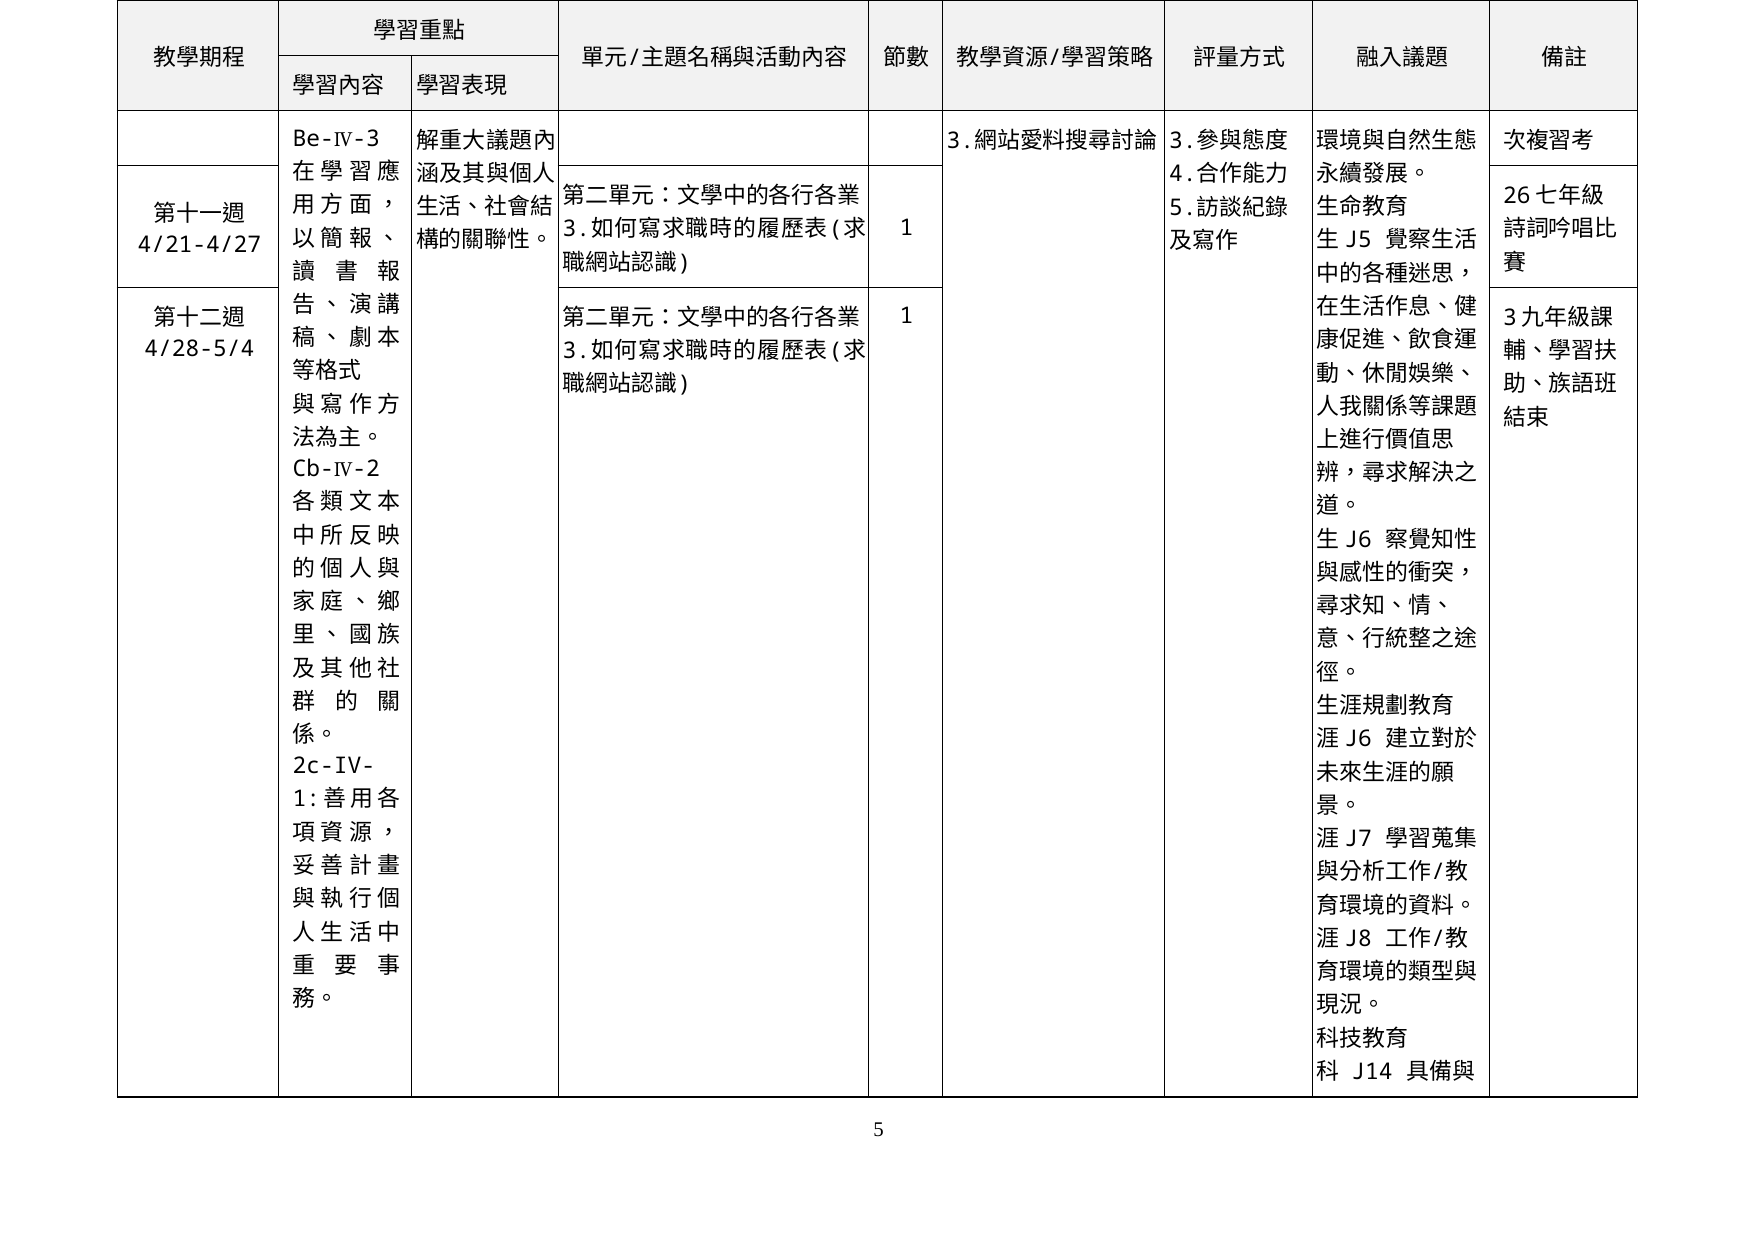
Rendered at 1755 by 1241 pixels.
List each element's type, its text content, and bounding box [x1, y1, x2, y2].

table_cell 學習表現 [412, 56, 558, 110]
table_cell 第二單元：文學中的各行各業 3.如何寫求職時的履歷表(求職網站認識) [559, 166, 868, 287]
table_cell 3.網站愛料搜尋討論 [943, 111, 1164, 1096]
table_cell [869, 111, 942, 165]
table_header 教學資源/學習策略 [943, 1, 1164, 110]
table_cell 1 [869, 288, 942, 1096]
table_cell Be-Ⅳ-3 在學習應用方面，以簡報、讀書報告、演講稿、劇本等格式 與寫作方法為主。 Cb-Ⅳ-2 各類文本中所反映的個人與家庭、鄉里、國族及其他社群的關係。 2c-IV-1:善用各項資源，妥善計畫與執行個人生活中重要事務。 [279, 111, 411, 1096]
table_cell 次複習考 [1490, 111, 1637, 165]
table_cell 第十二週 4/28-5/4 [118, 288, 278, 1096]
table_cell 解重大議題內涵及其與個人生活、社會結 構的關聯性。 [412, 111, 558, 1096]
table_cell [559, 111, 868, 165]
table_header 節數 [869, 1, 942, 110]
table_cell 3九年級課輔、學習扶助、族語班結束 [1490, 288, 1637, 1096]
table_header 融入議題 [1313, 1, 1489, 110]
table_cell 第二單元：文學中的各行各業 3.如何寫求職時的履歷表(求職網站認識) [559, 288, 868, 1096]
table_cell 3.參與態度 4.合作能力 5.訪談紀錄及寫作 [1165, 111, 1312, 1096]
table_cell 26七年級詩詞吟唱比賽 [1490, 166, 1637, 287]
table_cell [118, 111, 278, 165]
table_header 教學期程 [118, 1, 278, 110]
table_cell 1 [869, 166, 942, 287]
table_header 備註 [1490, 1, 1637, 110]
table_cell 環境與自然生態永續發展。 生命教育 生J5 覺察生活中的各種迷思，在生活作息、健康促進、飲食運動、休閒娛樂、人我關係等課題上進行價值思辨，尋求解決之道。 生J6 察覺知性與感性的衝突，尋求知、情、意、行統整之途徑。 生涯規劃教育 涯J6 建立對於未來生涯的願景。 涯J7 學習蒐集與分析工作/教育環境的資料。 涯J8 工作/教育環境的類型與現況。 科技教育 科 J14 具備與 [1313, 111, 1489, 1096]
table_header 單元/主題名稱與活動內容 [559, 1, 868, 110]
table_header 學習重點 [279, 1, 558, 55]
table_cell 第十一週4/21-4/27 [118, 166, 278, 287]
table_header 評量方式 [1165, 1, 1312, 110]
table_cell 學習內容 [279, 56, 411, 110]
